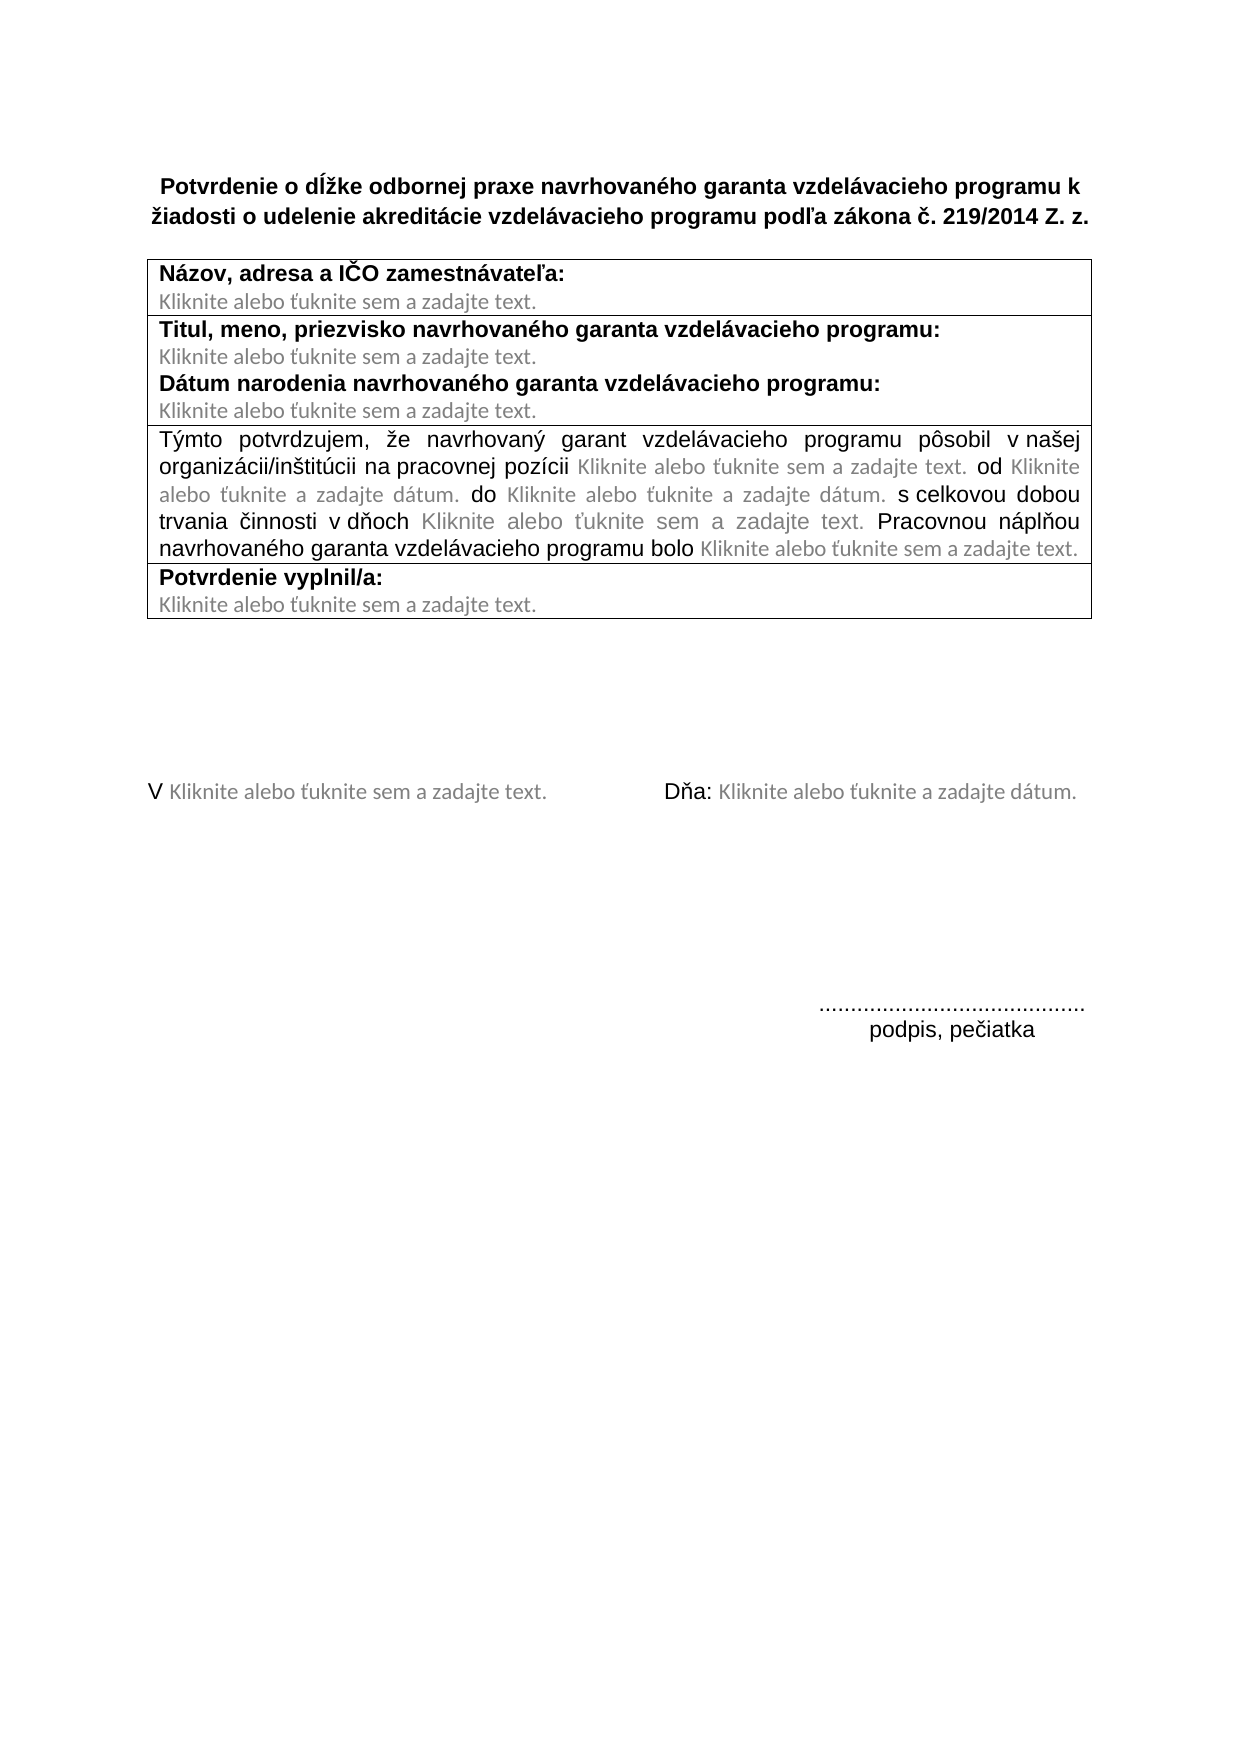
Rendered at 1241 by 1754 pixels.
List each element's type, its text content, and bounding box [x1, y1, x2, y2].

text .......................................... [738, 989, 1093, 1016]
table_cell Titul, meno, priezvisko navrhovaného garanta vzdelávacieho programu: Kliknite alebo ťuknite sem a zadajte text. Dátum narodenia navrhovaného garanta vzdelávacieho programu: Kliknite alebo ťuknite sem a zadajte text. [148, 316, 1091, 424]
subtitle Potvrdenie o dĺžke odbornej praxe navrhovaného garanta vzdelávacieho programu k žiadosti o udelenie akreditácie vzdelávacieho programu podľa zákona č. 219/2014 Z. z. [148, 173, 1093, 229]
table_cell Týmto potvrdzujem, že navrhovaný garant vzdelávacieho programu pôsobil v našej organizácii/inštitúcii na pracovnej pozícii Kliknite alebo ťuknite sem a zadajte text. od Kliknite alebo ťuknite a zadajte dátum. do Kliknite alebo ťuknite a zadajte dátum. s celkovou dobou trvania činnosti v dňoch Kliknite alebo ťuknite sem a zadajte text. Pracovnou náplňou navrhovaného garanta vzdelávacieho programu bolo Kliknite alebo ťuknite sem a zadajte text. [148, 426, 1091, 562]
table_header Názov, adresa a IČO zamestnávateľa: Kliknite alebo ťuknite sem a zadajte text. [148, 260, 1091, 315]
text V Kliknite alebo ťuknite sem a zadajte text. Dňa: Kliknite alebo ťuknite a zadajte dátum. [148, 777, 1093, 831]
table_cell Potvrdenie vyplnil/a: Kliknite alebo ťuknite sem a zadajte text. [148, 564, 1091, 618]
text podpis, pečiatka [738, 1016, 1093, 1042]
